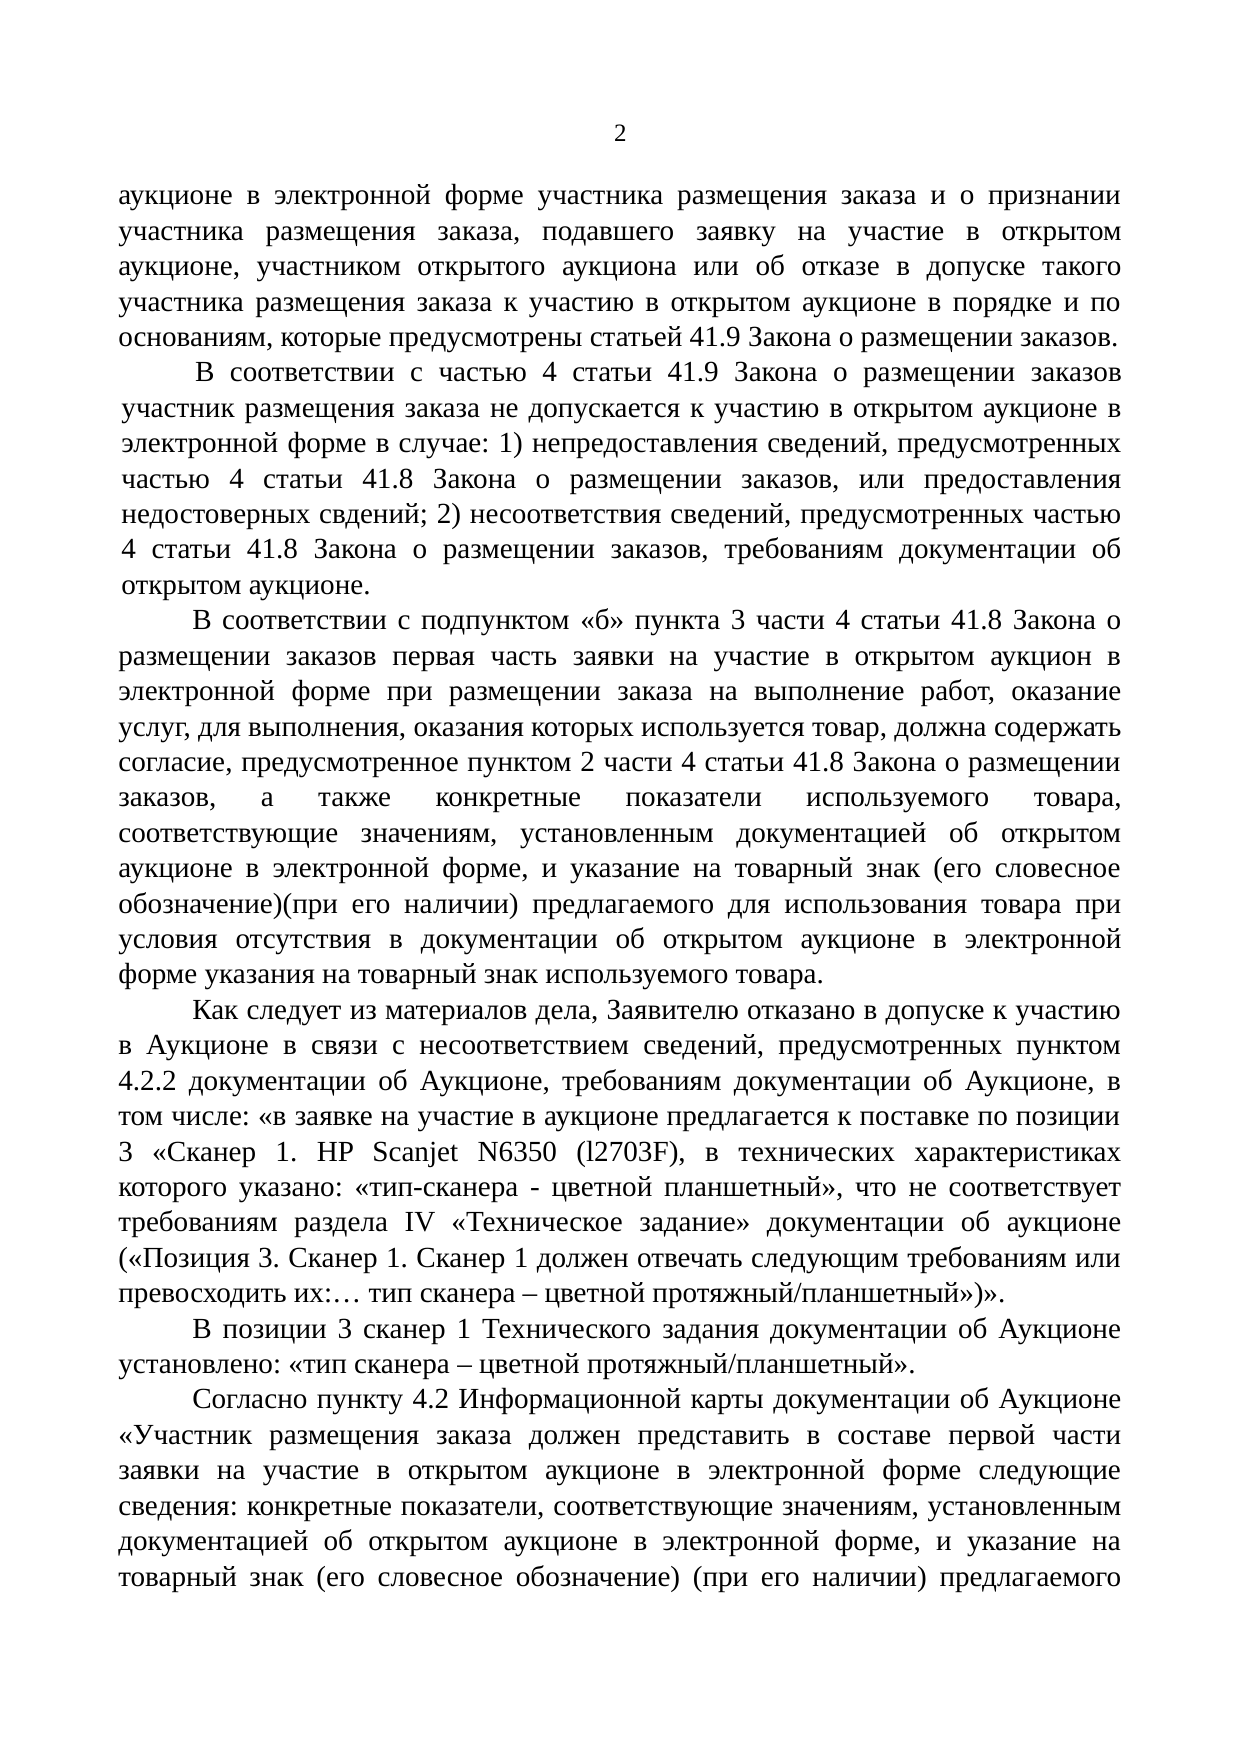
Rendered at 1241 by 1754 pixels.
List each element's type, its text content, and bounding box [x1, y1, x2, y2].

text Согласно пункту 4.2 Информационной карты документации об Аукционе «Участник размещения заказа должен представить в составе первой части заявки на участие в открытом аукционе в электронной форме следующие сведения: конкретные показатели, соответствующие значениям, установленным документацией об открытом аукционе в электронной форме, и указание на товарный знак (его словесное обозначение) (при его наличии) предлагаемого [118, 1381, 1122, 1593]
text аукционе в электронной форме участника размещения заказа и о признании участника размещения заказа, подавшего заявку на участие в открытом аукционе, участником открытого аукциона или об отказе в допуске такого участника размещения заказа к участию в открытом аукционе в порядке и по основаниям, которые предусмотрены статьей 41.9 Закона о размещении заказов. [118, 176, 1122, 353]
text Как следует из материалов дела, Заявителю отказано в допуске к участию в Аукционе в связи с несоответствием сведений, предусмотренных пунктом 4.2.2 документации об Аукционе, требованиям документации об Аукционе, в том числе: «в заявке на участие в аукционе предлагается к поставке по позиции 3 «Сканер 1. HP Scanjet N6350 (l2703F), в технических характеристиках которого указано: «тип-сканера - цветной планшетный», что не соответствует требованиям раздела IV «Техническое задание» документации об аукционе («Позиция 3. Сканер 1. Сканер 1 должен отвечать следующим требованиям или превосходить их:… тип сканера – цветной протяжный/планшетный»)». [118, 991, 1122, 1310]
text В соответствии с частью 4 статьи 41.9 Закона о размещении заказов участник размещения заказа не допускается к участию в открытом аукционе в электронной форме в случае: 1) непредоставления сведений, предусмотренных частью 4 статьи 41.8 Закона о размещении заказов, или предоставления недостоверных свдений; 2) несоответствия сведений, предусмотренных частью 4 статьи 41.8 Закона о размещении заказов, требованиям документации об открытом аукционе. [121, 353, 1122, 601]
text В соответствии с подпунктом «б» пункта 3 части 4 статьи 41.8 Закона о размещении заказов первая часть заявки на участие в открытом аукцион в электронной форме при размещении заказа на выполнение работ, оказание услуг, для выполнения, оказания которых используется товар, должна содержать согласие, предусмотренное пунктом 2 части 4 статьи 41.8 Закона о размещении заказов, а также конкретные показатели используемого товара, соответствующие значениям, установленным документацией об открытом аукционе в электронной форме, и указание на товарный знак (его словесное обозначение)(при его наличии) предлагаемого для использования товара при условия отсутствия в документации об открытом аукционе в электронной форме указания на товарный знак используемого товара. [118, 601, 1122, 991]
text В позиции 3 сканер 1 Технического задания документации об Аукционе установлено: «тип сканера – цветной протяжный/планшетный». [118, 1310, 1122, 1381]
